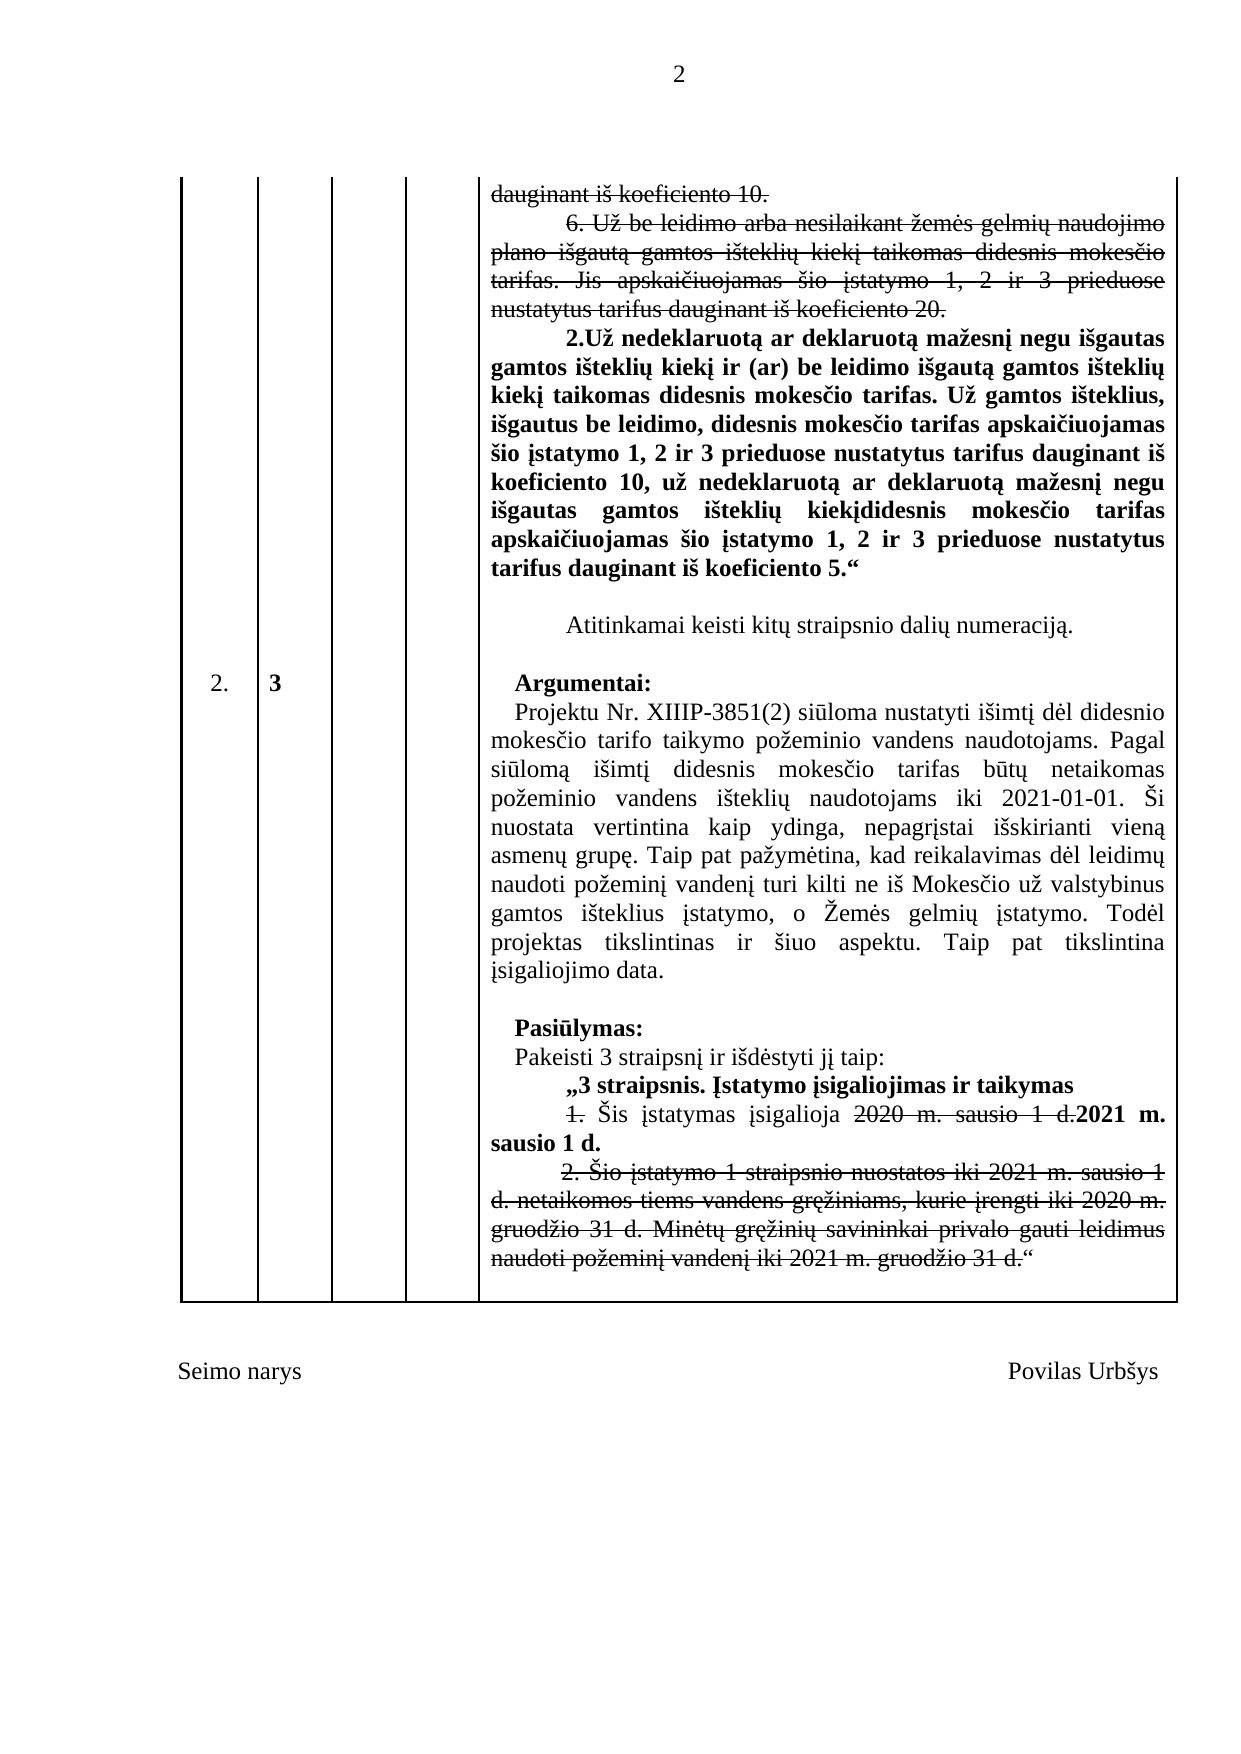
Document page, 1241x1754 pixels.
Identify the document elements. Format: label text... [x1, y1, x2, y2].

table_cell [259, 1272, 331, 1301]
table_cell [333, 668, 405, 1272]
table_cell [183, 177, 257, 668]
table_cell Argumentai: Projektu Nr. XIIIP-3851(2) siūloma nustatyti išimtį dėl didesnio mokesčio tarifo taikymo požeminio vandens naudotojams. Pagal siūlomą išimtį didesnis mokesčio tarifas būtų netaikomas požeminio vandens išteklių naudotojams iki 2021-01-01. Ši nuostata vertintina kaip ydinga, nepagrįstai išskirianti vieną asmenų grupę. Taip pat pažymėtina, kad reikalavimas dėl leidimų naudoti požeminį vandenį turi kilti ne iš Mokesčio už valstybinus gamtos išteklius įstatymo, o Žemės gelmių įstatymo. Todėl projektas tikslintinas ir šiuo aspektu. Taip pat tikslintina įsigaliojimo data. Pasiūlymas: Pakeisti 3 straipsnį ir išdėstyti jį taip: „3 straipsnis. Įstatymo įsigaliojimas ir taikymas 1. Šis įstatymas įsigalioja 2020 m. sausio 1 d.2021 m. sausio 1 d. 2. Šio įstatymo 1 straipsnio nuostatos iki 2021 m. sausio 1 d. netaikomos tiems vandens gręžiniams, kurie įrengti iki 2020 m. gruodžio 31 d. Minėtų gręžinių savininkai privalo gauti leidimus naudoti požeminį vandenį iki 2021 m. gruodžio 31 d.“ [480, 668, 1176, 1272]
table_cell [407, 177, 478, 668]
text Seimo narys Povilas Urbšys [177, 1356, 1181, 1385]
table_cell [333, 1272, 405, 1301]
table_cell 2. [183, 668, 257, 1272]
table_cell [333, 177, 405, 668]
table_cell [259, 177, 331, 668]
table_cell [407, 1272, 478, 1301]
table_cell 3 [259, 668, 331, 1272]
table_cell dauginant iš koeficiento 10. 6. Už be leidimo arba nesilaikant žemės gelmių naudojimo plano išgautą gamtos išteklių kiekį taikomas didesnis mokesčio tarifas. Jis apskaičiuojamas šio įstatymo 1, 2 ir 3 prieduose nustatytus tarifus dauginant iš koeficiento 20. 2.Už nedeklaruotą ar deklaruotą mažesnį negu išgautas gamtos išteklių kiekį ir (ar) be leidimo išgautą gamtos išteklių kiekį taikomas didesnis mokesčio tarifas. Už gamtos išteklius, išgautus be leidimo, didesnis mokesčio tarifas apskaičiuojamas šio įstatymo 1, 2 ir 3 prieduose nustatytus tarifus dauginant iš koeficiento 10, už nedeklaruotą ar deklaruotą mažesnį negu išgautas gamtos išteklių kiekįdidesnis mokesčio tarifas apskaičiuojamas šio įstatymo 1, 2 ir 3 prieduose nustatytus tarifus dauginant iš koeficiento 5.“ Atitinkamai keisti kitų straipsnio dalių numeraciją. [480, 177, 1176, 668]
table_cell [480, 1272, 1176, 1301]
table_cell [407, 668, 478, 1272]
table_cell [183, 1272, 257, 1301]
